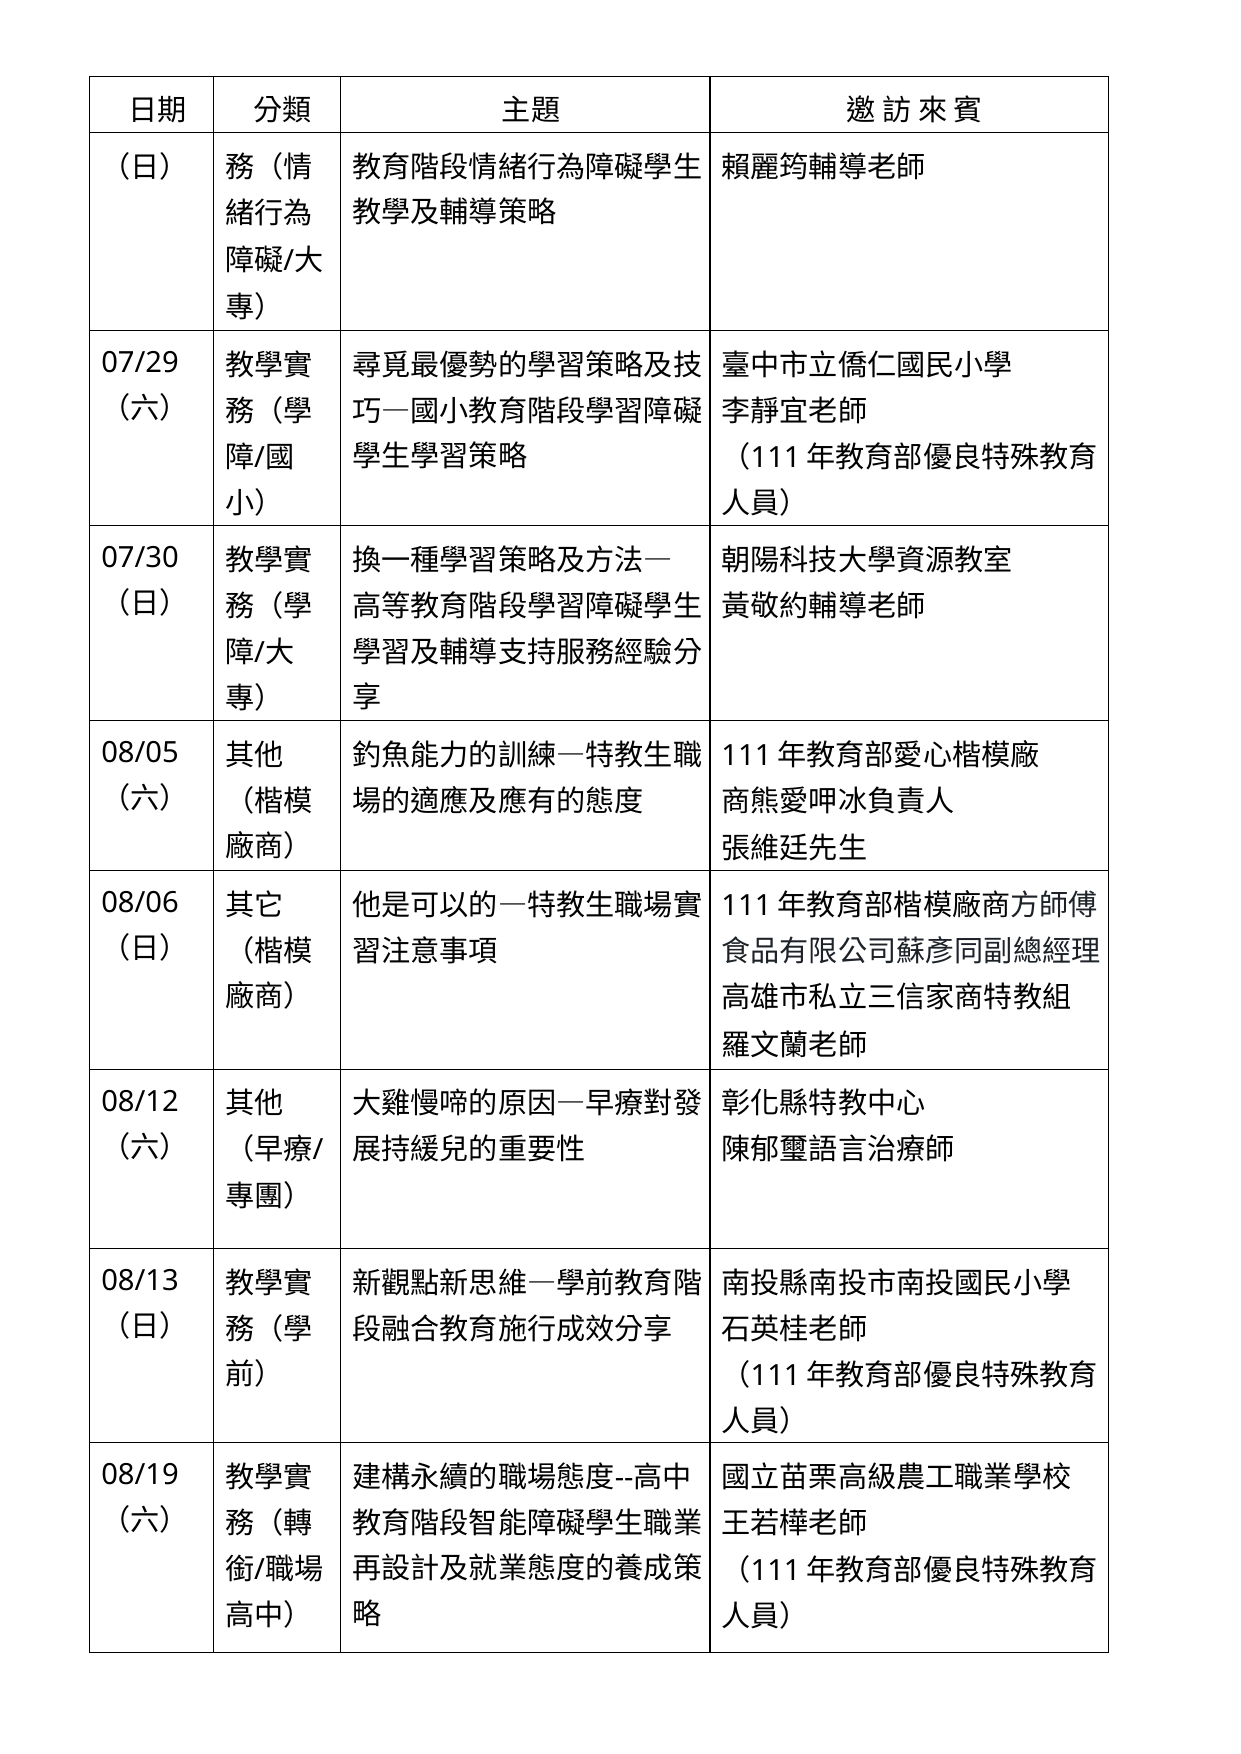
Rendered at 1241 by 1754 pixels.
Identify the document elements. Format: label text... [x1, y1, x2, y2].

table_cell 07/29 （六） [90, 331, 213, 525]
table_header 主題 [341, 77, 709, 132]
table_cell 08/05 （六） [90, 721, 213, 870]
table_cell 其他（早療/專團） [214, 1070, 340, 1248]
table_cell 08/19（六） [90, 1443, 213, 1652]
table_cell 教學實務（學障/大專） [214, 526, 340, 720]
table_cell 教學實務（轉銜/職場高中） [214, 1443, 340, 1652]
table_cell 彰化縣特教中心 陳郁璽語言治療師 [711, 1070, 1108, 1248]
table_cell 教學實務（學障/國小） [214, 331, 340, 525]
table_cell （日） [90, 133, 213, 330]
table_cell 111年教育部愛心楷模廠商熊愛呷冰負責人 張維廷先生 [711, 721, 1108, 870]
table_cell 教學實務（學前） [214, 1249, 340, 1442]
table_cell 尋覓最優勢的學習策略及技巧—國小教育階段學習障礙學生學習策略 [341, 331, 709, 525]
table_header 分類 [214, 77, 340, 132]
table_cell 臺中市立僑仁國民小學 李靜宜老師 （111年教育部優良特殊教育人員） [711, 331, 1108, 525]
table_cell 他是可以的—特教生職場實習注意事項 [341, 871, 709, 1068]
table_cell 換一種學習策略及方法— 高等教育階段學習障礙學生學習及輔導支持服務經驗分享 [341, 526, 709, 720]
table_cell 朝陽科技大學資源教室 黃敬約輔導老師 [711, 526, 1108, 720]
table_cell 國立苗栗高級農工職業學校 王若樺老師 （111年教育部優良特殊教育人員） [711, 1443, 1108, 1652]
table_cell 釣魚能力的訓練—特教生職場的適應及應有的態度 [341, 721, 709, 870]
table_cell 務（情緒行為障礙/大專） [214, 133, 340, 330]
table_cell 08/06 （日） [90, 871, 213, 1068]
table_cell 賴麗筠輔導老師 [711, 133, 1108, 330]
table_cell 南投縣南投市南投國民小學 石英桂老師 （111年教育部優良特殊教育人員） [711, 1249, 1108, 1442]
table_header 邀 訪 來 賓 [711, 77, 1108, 132]
table_cell 新觀點新思維—學前教育階段融合教育施行成效分享 [341, 1249, 709, 1442]
table_cell 教育階段情緒行為障礙學生教學及輔導策略 [341, 133, 709, 330]
table_cell 建構永續的職場態度--高中教育階段智能障礙學生職業再設計及就業態度的養成策略 [341, 1443, 709, 1652]
table_cell 08/12 （六） [90, 1070, 213, 1248]
table_cell 111年教育部楷模廠商方師傅食品有限公司蘇彥同副總經理高雄市私立三信家商特教組 羅文蘭老師 [711, 871, 1108, 1068]
table_cell 其它 （楷模廠商） [214, 871, 340, 1068]
table_cell 07/30 （日） [90, 526, 213, 720]
table_cell 其他（楷模廠商） [214, 721, 340, 870]
table_cell 08/13 （日） [90, 1249, 213, 1442]
table_cell 大雞慢啼的原因—早療對發展持緩兒的重要性 [341, 1070, 709, 1248]
table_header 日期 [90, 77, 213, 132]
